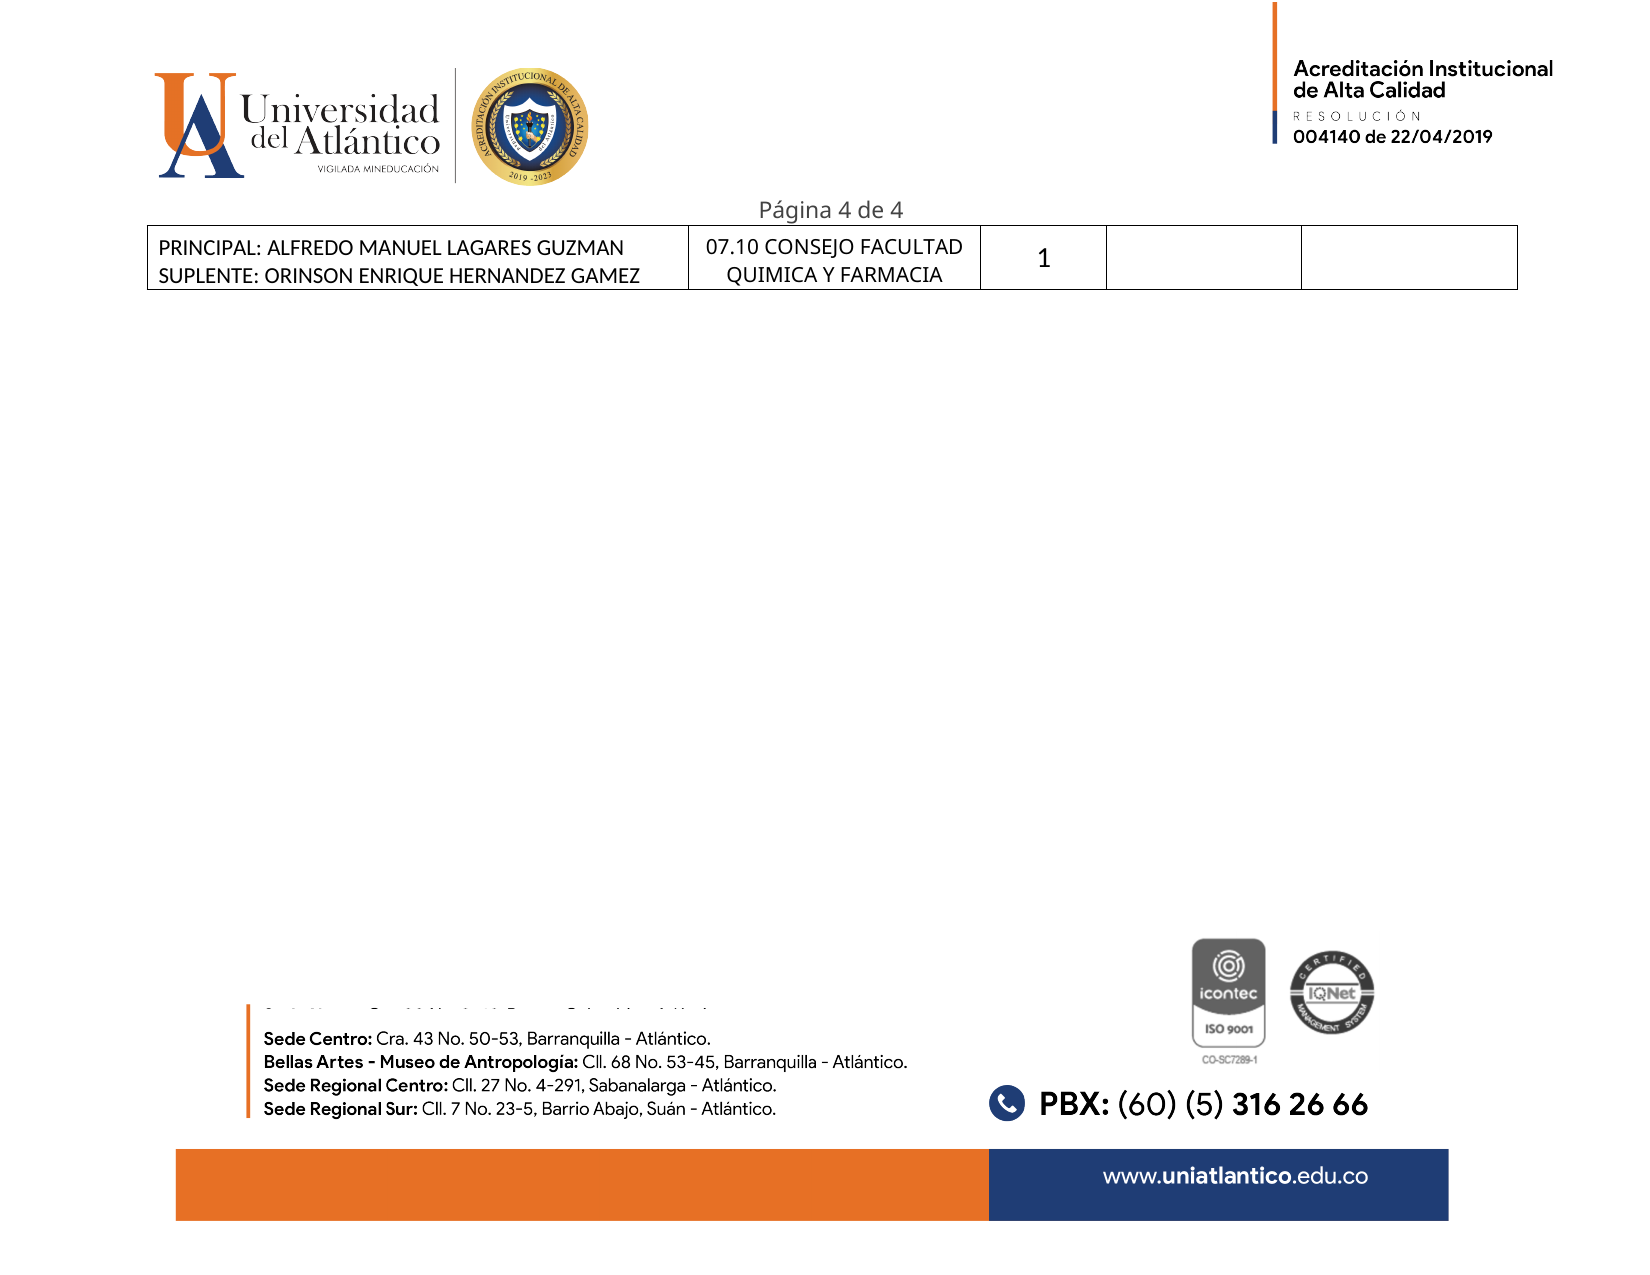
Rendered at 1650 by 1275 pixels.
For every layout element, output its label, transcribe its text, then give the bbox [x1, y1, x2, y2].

table_cell [1107, 226, 1301, 289]
table_cell PRINCIPAL: ALFREDO MANUEL LAGARES GUZMAN SUPLENTE: ORINSON ENRIQUE HERNANDEZ GAMEZ [148, 226, 688, 289]
table_cell 07.10 CONSEJO FACULTAD QUIMICA Y FARMACIA [689, 226, 980, 289]
table_cell [1302, 226, 1517, 289]
table_cell 1 [981, 226, 1106, 289]
